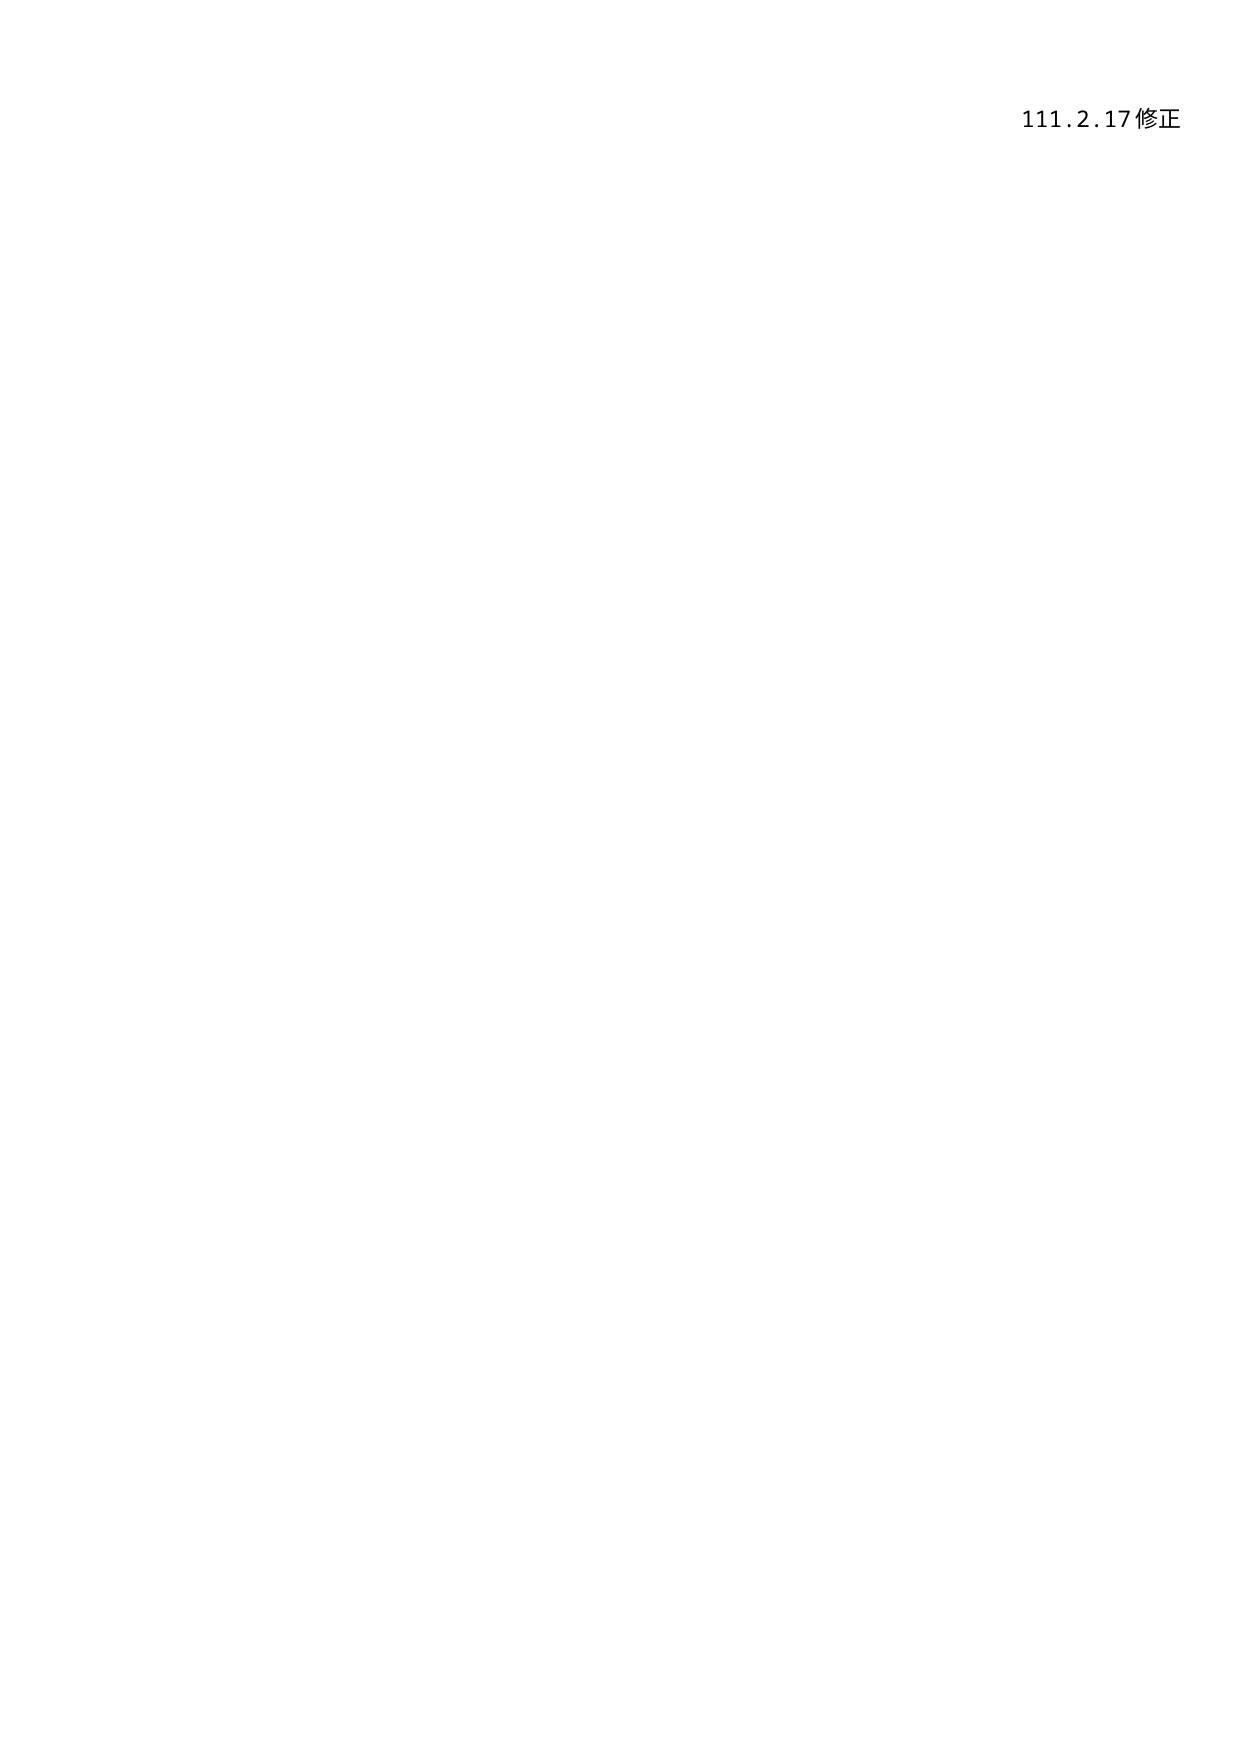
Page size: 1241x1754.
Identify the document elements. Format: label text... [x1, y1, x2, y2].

text 111.2.17修正 [89, 76, 1181, 139]
